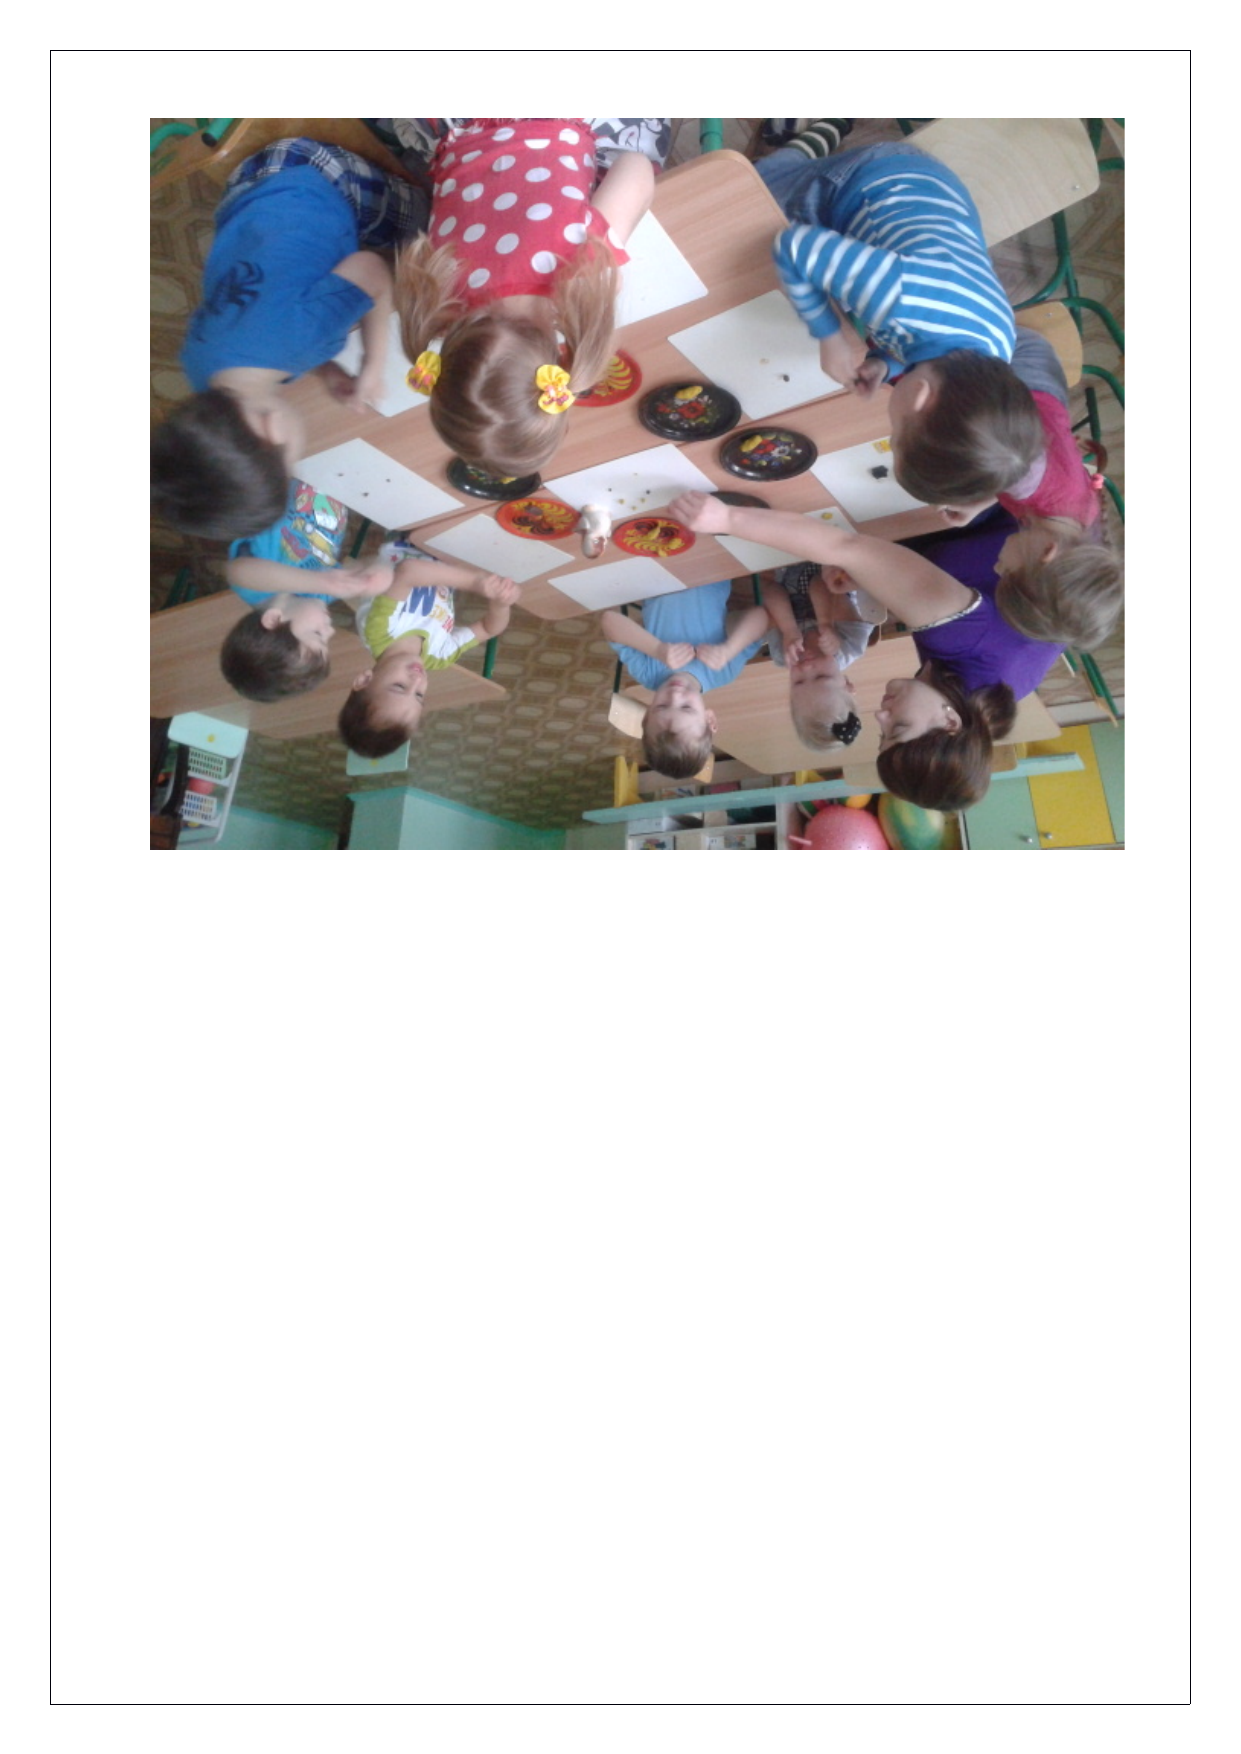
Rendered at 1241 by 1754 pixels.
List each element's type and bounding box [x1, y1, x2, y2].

picture [150, 118, 1125, 850]
